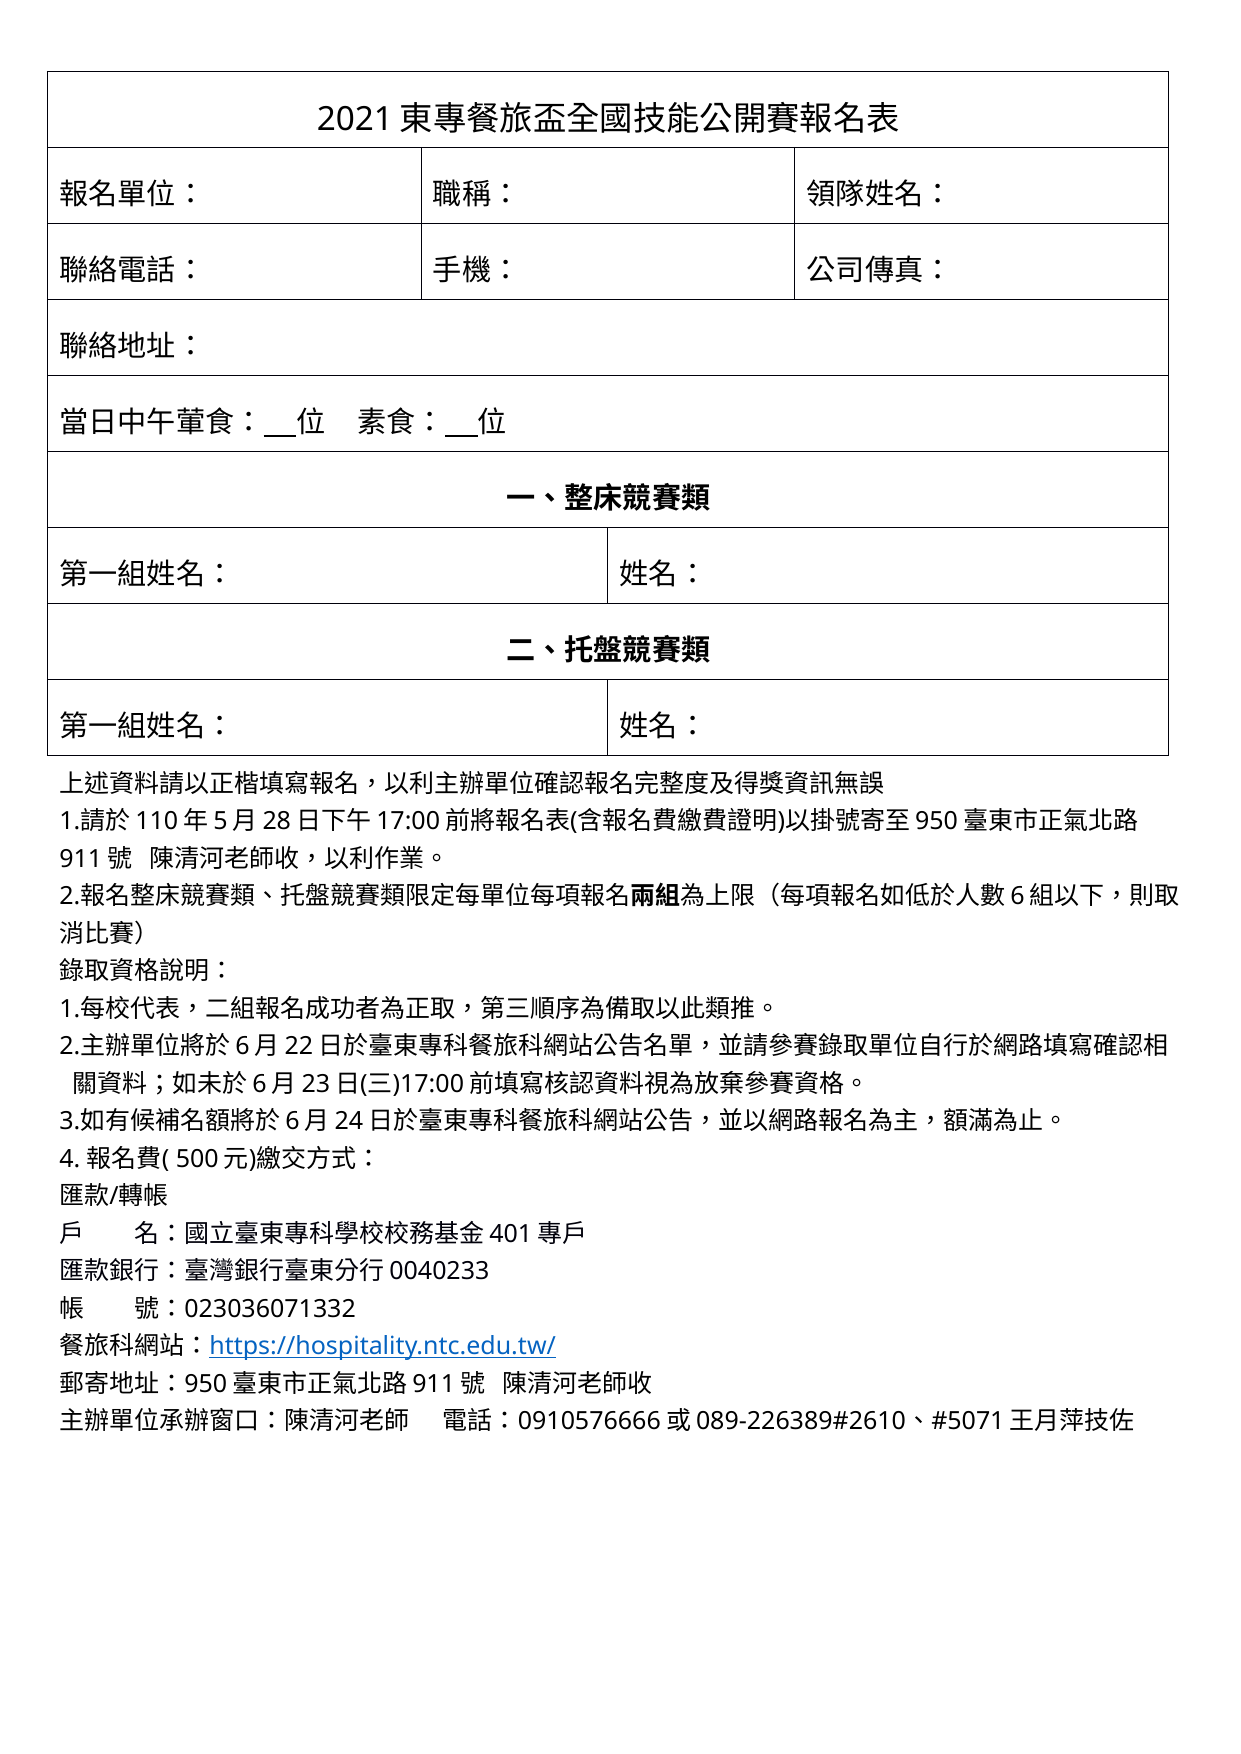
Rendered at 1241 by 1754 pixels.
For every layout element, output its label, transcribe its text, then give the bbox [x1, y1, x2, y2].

text 帳 號：023036071332 [59, 1281, 1181, 1319]
table_cell 二、托盤競賽類 [48, 604, 1168, 679]
table_cell 姓名： [608, 680, 1168, 755]
table_cell 報名單位： [48, 148, 421, 223]
table_cell 第一組姓名： [48, 680, 607, 755]
table_header 2021東專餐旅盃全國技能公開賽報名表 [48, 72, 1168, 147]
table_cell 職稱： [422, 148, 794, 223]
table_cell 公司傳真： [795, 224, 1168, 299]
table_cell 當日中午葷食： 位 素食： 位 [48, 376, 1168, 451]
text 4. 報名費( 500元)繳交方式： [59, 1131, 1181, 1169]
table_cell 聯絡地址： [48, 300, 1168, 375]
text 關資料；如未於6月23日(三)17:00前填寫核認資料視為放棄參賽資格。 [59, 1056, 1181, 1094]
text 1.請於110年5月28日下午17:00前將報名表(含報名費繳費證明)以掛號寄至950臺東市正氣北路911號 陳清河老師收，以利作業。 [59, 794, 1181, 869]
table_cell 手機： [422, 224, 794, 299]
table_cell 第一組姓名： [48, 528, 607, 603]
text 匯款/轉帳 [59, 1169, 1181, 1206]
text 戶 名：國立臺東專科學校校務基金401專戶 [59, 1206, 1181, 1244]
text 郵寄地址：950臺東市正氣北路911號 陳清河老師收 [59, 1356, 1181, 1394]
table_cell 姓名： [608, 528, 1168, 603]
text 上述資料請以正楷填寫報名，以利主辦單位確認報名完整度及得獎資訊無誤 [59, 756, 1181, 794]
table_cell 聯絡電話： [48, 224, 421, 299]
table_cell 一、整床競賽類 [48, 452, 1168, 527]
text 主辦單位承辦窗口：陳清河老師 電話：0910576666或089-226389#2610、#5071王月萍技佐 [59, 1394, 1181, 1431]
text 1.每校代表，二組報名成功者為正取，第三順序為備取以此類推。 [59, 981, 1181, 1019]
text 2.主辦單位將於6月22日於臺東專科餐旅科網站公告名單，並請參賽錄取單位自行於網路填寫確認相 [59, 1019, 1181, 1056]
text 2.報名整床競賽類、托盤競賽類限定每單位每項報名兩組為上限（每項報名如低於人數6組以下，則取消比賽） [59, 869, 1181, 944]
text 匯款銀行：臺灣銀行臺東分行0040233 [59, 1244, 1181, 1281]
text 餐旅科網站：https://hospitality.ntc.edu.tw/ [59, 1319, 1181, 1356]
text 錄取資格說明： [59, 944, 1181, 981]
table_cell 領隊姓名： [795, 148, 1168, 223]
text 3.如有候補名額將於6月24日於臺東專科餐旅科網站公告，並以網路報名為主，額滿為止。 [59, 1094, 1181, 1131]
